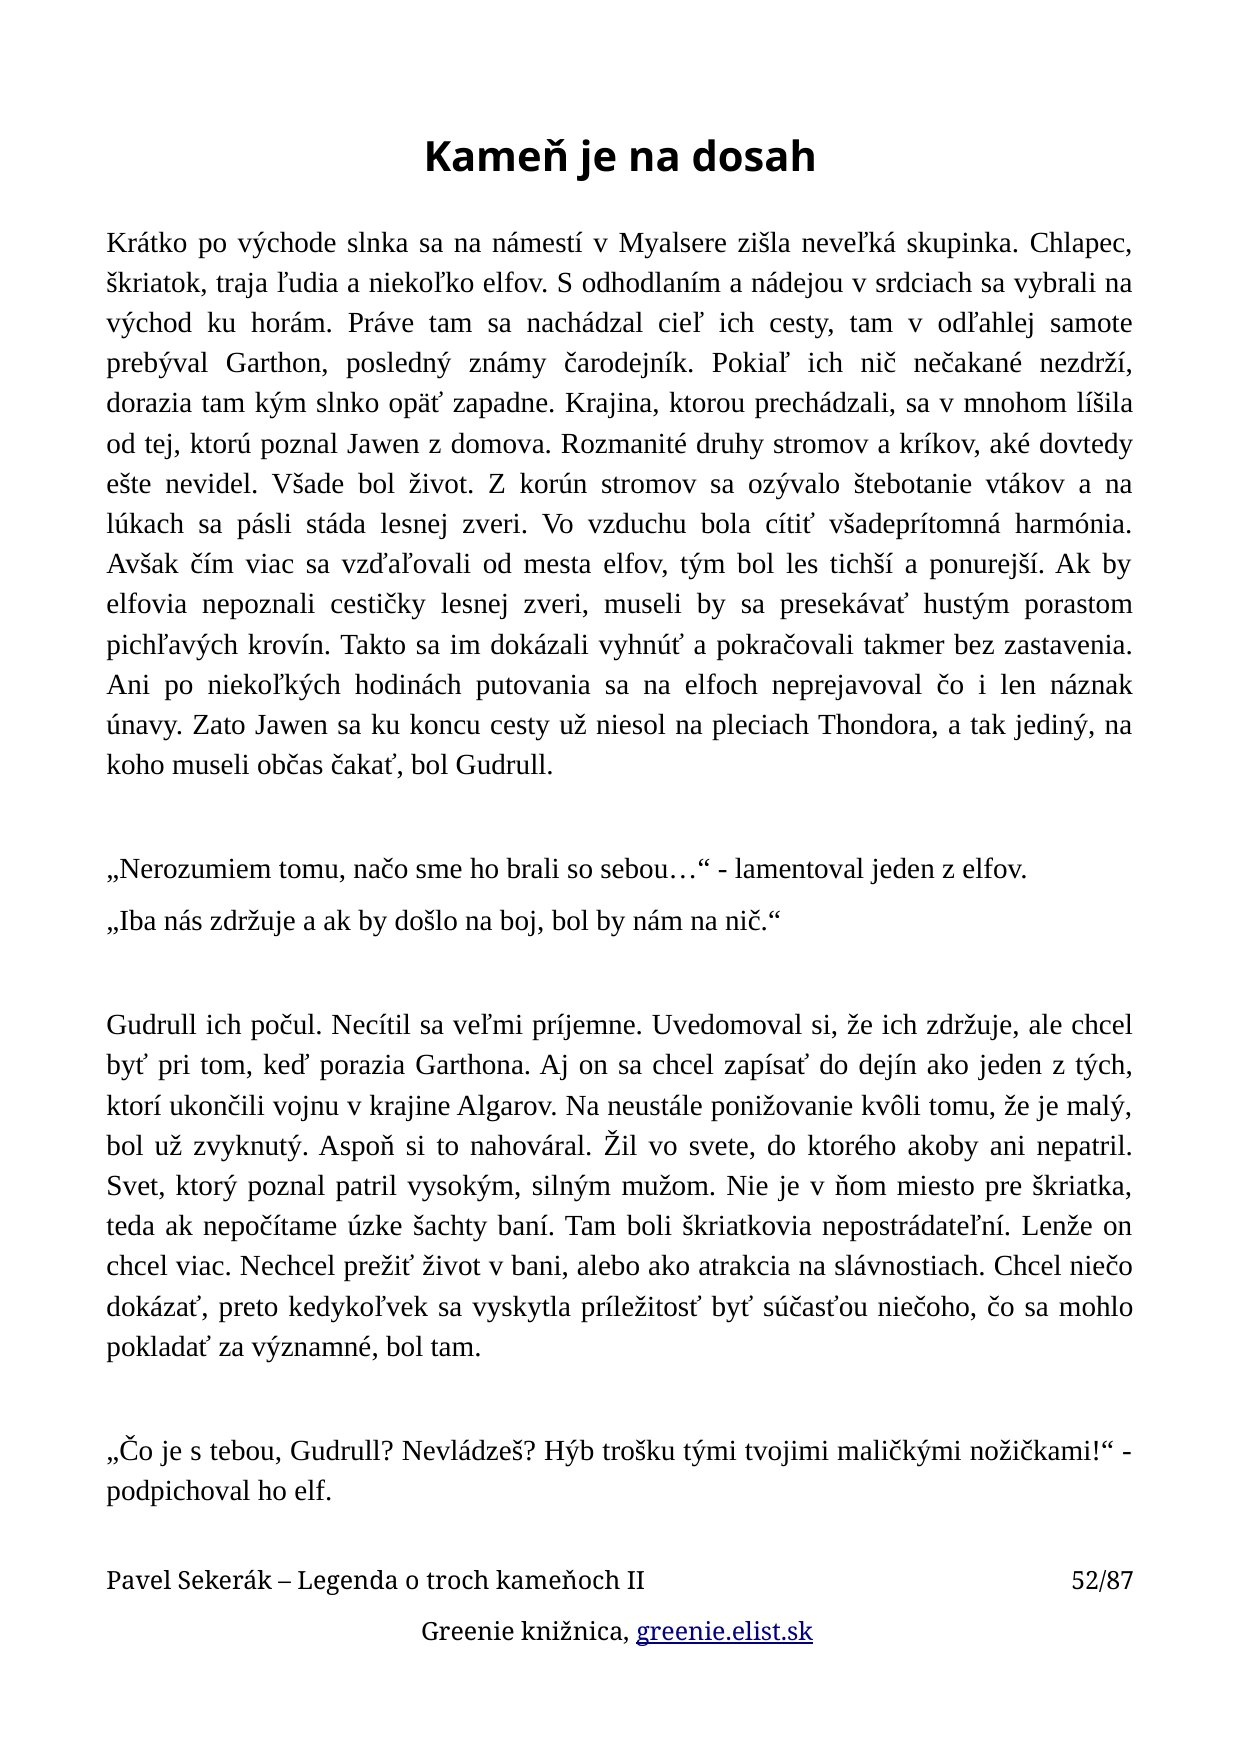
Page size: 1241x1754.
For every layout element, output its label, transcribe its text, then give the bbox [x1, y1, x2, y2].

text Krátko po východe slnka sa na námestí v Myalsere zišla neveľká skupinka. Chlapec, škriatok, traja ľudia a niekoľko elfov. S odhodlaním a nádejou v srdciach sa vybrali na východ ku horám. Práve tam sa nachádzal cieľ ich cesty, tam v odľahlej samote prebýval Garthon, posledný známy čarodejník. Pokiaľ ich nič nečakané nezdrží, dorazia tam kým slnko opäť zapadne. Krajina, ktorou prechádzali, sa v mnohom líšila od tej, ktorú poznal Jawen z domova. Rozmanité druhy stromov a kríkov, aké dovtedy ešte nevidel. Všade bol život. Z korún stromov sa ozývalo štebotanie vtákov a na lúkach sa pásli stáda lesnej zveri. Vo vzduchu bola cítiť všadeprítomná harmónia. Avšak čím viac sa vzďaľovali od mesta elfov, tým bol les tichší a ponurejší. Ak by elfovia nepoznali cestičky lesnej zveri, museli by sa presekávať hustým porastom pichľavých krovín. Takto sa im dokázali vyhnúť a pokračovali takmer bez zastavenia. Ani po niekoľkých hodinách putovania sa na elfoch neprejavoval čo i len náznak únavy. Zato Jawen sa ku koncu cesty už niesol na pleciach Thondora, a tak jediný, na koho museli občas čakať, bol Gudrull. [106, 225, 1134, 781]
text „Iba nás zdržuje a ak by došlo na boj, bol by nám na nič.“ [106, 903, 1134, 937]
text Gudrull ich počul. Necítil sa veľmi príjemne. Uvedomoval si, že ich zdržuje, ale chcel byť pri tom, keď porazia Garthona. Aj on sa chcel zapísať do dejín ako jeden z tých, ktorí ukončili vojnu v krajine Algarov. Na neustále ponižovanie kvôli tomu, že je malý, bol už zvyknutý. Aspoň si to nahováral. Žil vo svete, do ktorého akoby ani nepatril. Svet, ktorý poznal patril vysokým, silným mužom. Nie je v ňom miesto pre škriatka, teda ak nepočítame úzke šachty baní. Tam boli škriatkovia nepostrádateľní. Lenže on chcel viac. Nechcel prežiť život v bani, alebo ako atrakcia na slávnostiach. Chcel niečo dokázať, preto kedykoľvek sa vyskytla príležitosť byť súčasťou niečoho, čo sa mohlo pokladať za významné, bol tam. [106, 1007, 1134, 1362]
subtitle Kameň je na dosah [106, 127, 1134, 184]
text „Čo je s tebou, Gudrull? Nevládzeš? Hýb trošku tými tvojimi maličkými nožičkami!“ - podpichoval ho elf. [106, 1433, 1134, 1507]
text „Nerozumiem tomu, načo sme ho brali so sebou…“ - lamentoval jeden z elfov. [106, 851, 1134, 885]
